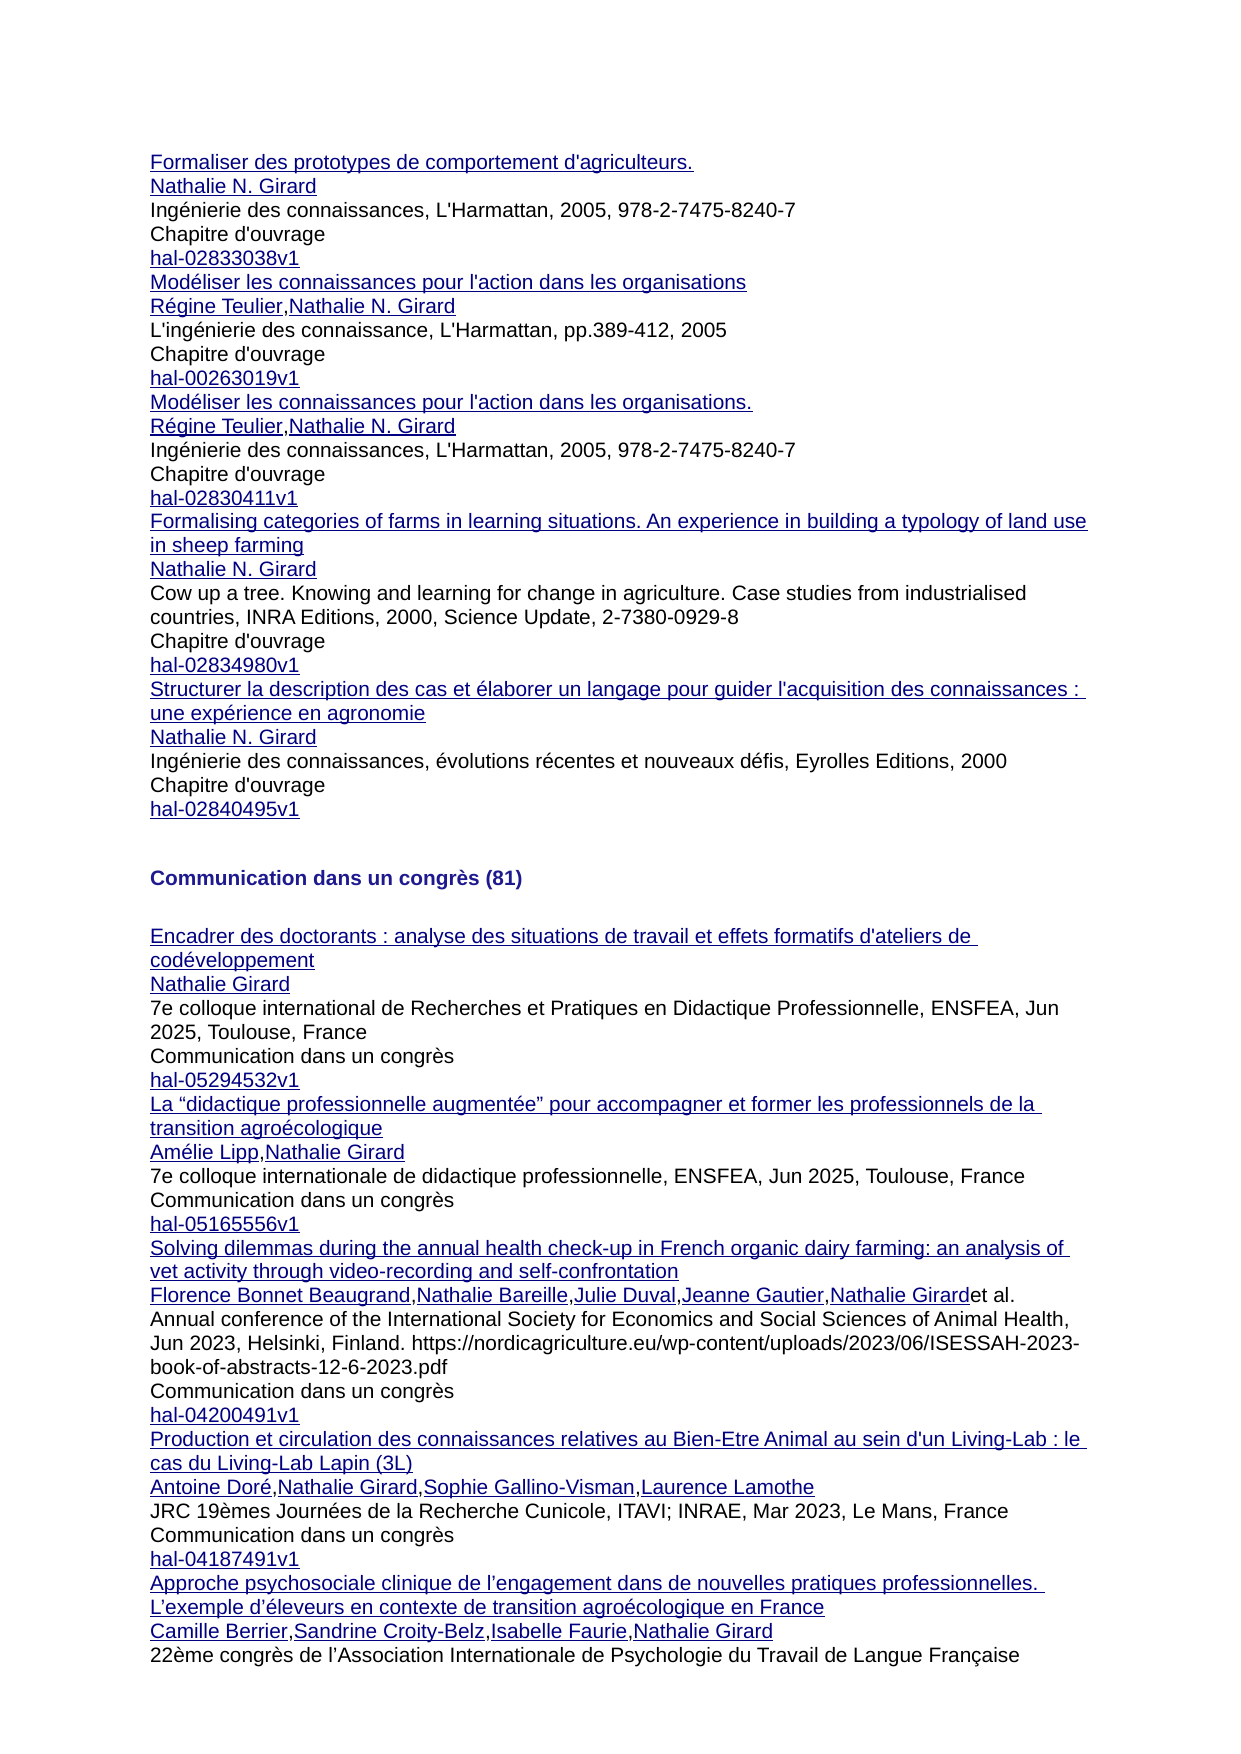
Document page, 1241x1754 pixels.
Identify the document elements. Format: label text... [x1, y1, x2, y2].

table_cell Structurer la description des cas et élaborer un langage pour guider l'acquisition des connaissances : une expérience en agronomie Nathalie N. Girard Ingénierie des connaissances, évolutions récentes et nouveaux défis, Eyrolles Editions, 2000 Chapitre d'ouvrage hal-02840495v1 [150, 677, 1090, 821]
subtitle Communication dans un congrès (81) [150, 866, 1090, 889]
table_cell Formalising categories of farms in learning situations. An experience in building a typology of land use in sheep farming Nathalie N. Girard Cow up a tree. Knowing and learning for change in agriculture. Case studies from industrialised countries, INRA Editions, 2000, Science Update, 2-7380-0929-8 Chapitre d'ouvrage hal-02834980v1 [150, 509, 1090, 677]
table_cell Modéliser les connaissances pour l'action dans les organisations. Régine Teulier,Nathalie N. Girard Ingénierie des connaissances, L'Harmattan, 2005, 978-2-7475-8240-7 Chapitre d'ouvrage hal-02830411v1 [150, 390, 1090, 509]
table_header Encadrer des doctorants : analyse des situations de travail et effets formatifs d'ateliers de codéveloppement Nathalie Girard 7e colloque international de Recherches et Pratiques en Didactique Professionnelle, ENSFEA, Jun 2025, Toulouse, France Communication dans un congrès hal-05294532v1 [150, 924, 1090, 1092]
table_cell La “didactique professionnelle augmentée” pour accompagner et former les professionnels de la transition agroécologique Amélie Lipp,Nathalie Girard 7e colloque internationale de didactique professionnelle, ENSFEA, Jun 2025, Toulouse, France Communication dans un congrès hal-05165556v1 [150, 1092, 1090, 1235]
table_cell Formaliser des prototypes de comportement d'agriculteurs. Nathalie N. Girard Ingénierie des connaissances, L'Harmattan, 2005, 978-2-7475-8240-7 Chapitre d'ouvrage hal-02833038v1 [150, 150, 1090, 270]
table_cell Modéliser les connaissances pour l'action dans les organisations Régine Teulier,Nathalie N. Girard L'ingénierie des connaissance, L'Harmattan, pp.389-412, 2005 Chapitre d'ouvrage hal-00263019v1 [150, 270, 1090, 389]
table_cell Solving dilemmas during the annual health check-up in French organic dairy farming: an analysis of vet activity through video-recording and self-confrontation Florence Bonnet Beaugrand,Nathalie Bareille,Julie Duval,Jeanne Gautier,Nathalie Girardet al. Annual conference of the International Society for Economics and Social Sciences of Animal Health, Jun 2023, Helsinki, Finland. https://nordicagriculture.eu/wp-content/uploads/2023/06/ISESSAH-2023-book-of-abstracts-12-6-2023.pdf Communication dans un congrès hal-04200491v1 [150, 1235, 1090, 1427]
table_cell Production et circulation des connaissances relatives au Bien-Etre Animal au sein d'un Living-Lab : le cas du Living-Lab Lapin (3L) Antoine Doré,Nathalie Girard,Sophie Gallino-Visman,Laurence Lamothe JRC 19èmes Journées de la Recherche Cunicole, ITAVI; INRAE, Mar 2023, Le Mans, France Communication dans un congrès hal-04187491v1 [150, 1427, 1090, 1571]
table_cell Approche psychosociale clinique de l’engagement dans de nouvelles pratiques professionnelles. L’exemple d’éleveurs en contexte de transition agroécologique en France Camille Berrier,Sandrine Croity-Belz,Isabelle Faurie,Nathalie Girard 22ème congrès de l’Association Internationale de Psychologie du Travail de Langue Française [150, 1571, 1090, 1667]
